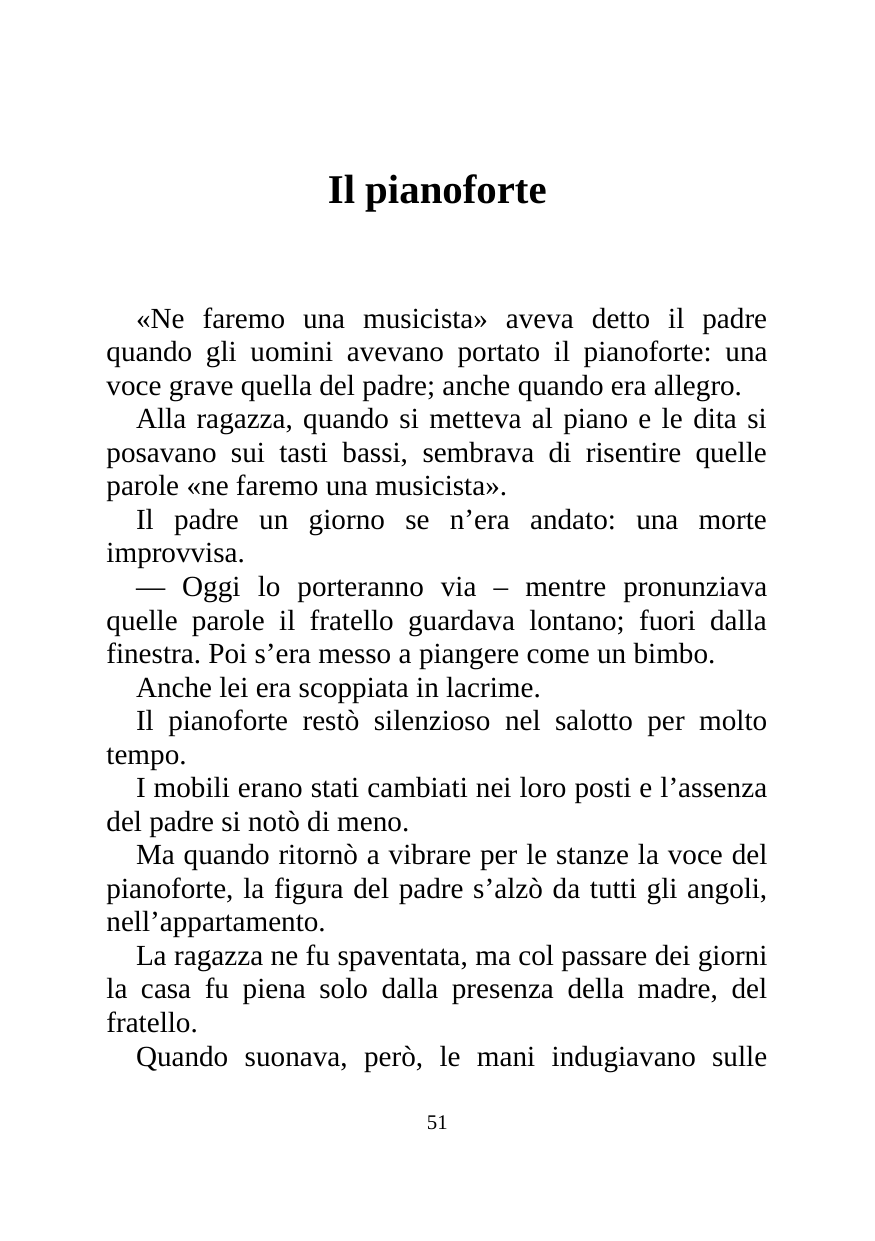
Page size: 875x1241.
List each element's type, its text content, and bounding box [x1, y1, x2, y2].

text I mobili erano stati cambiati nei loro posti e l’assenza del padre si notò di meno. [106, 770, 768, 837]
text Ma quando ritornò a vibrare per le stanze la voce del pianoforte, la figura del padre s’alzò da tutti gli angoli, nell’appartamento. [106, 837, 768, 938]
text Anche lei era scoppiata in lacrime. [106, 670, 768, 703]
text «Ne faremo una musicista» aveva detto il padre quando gli uomini avevano portato il pianoforte: una voce grave quella del padre; anche quando era allegro. [106, 301, 768, 401]
subtitle Il pianoforte [106, 165, 768, 212]
text Quando suonava, però, le mani indugiavano sulle [106, 1039, 768, 1072]
text Il padre un giorno se n’era andato: una morte improvvisa. [106, 502, 768, 569]
text La ragazza ne fu spaventata, ma col passare dei giorni la casa fu piena solo dalla presenza della madre, del fratello. [106, 938, 768, 1039]
text Il pianoforte restò silenzioso nel salotto per molto tempo. [106, 703, 768, 770]
text Alla ragazza, quando si metteva al piano e le dita si posavano sui tasti bassi, sembrava di risentire quelle parole «ne faremo una musicista». [106, 401, 768, 502]
text — Oggi lo porteranno via – mentre pronunziava quelle parole il fratello guardava lontano; fuori dalla finestra. Poi s’era messo a piangere come un bimbo. [106, 569, 768, 670]
